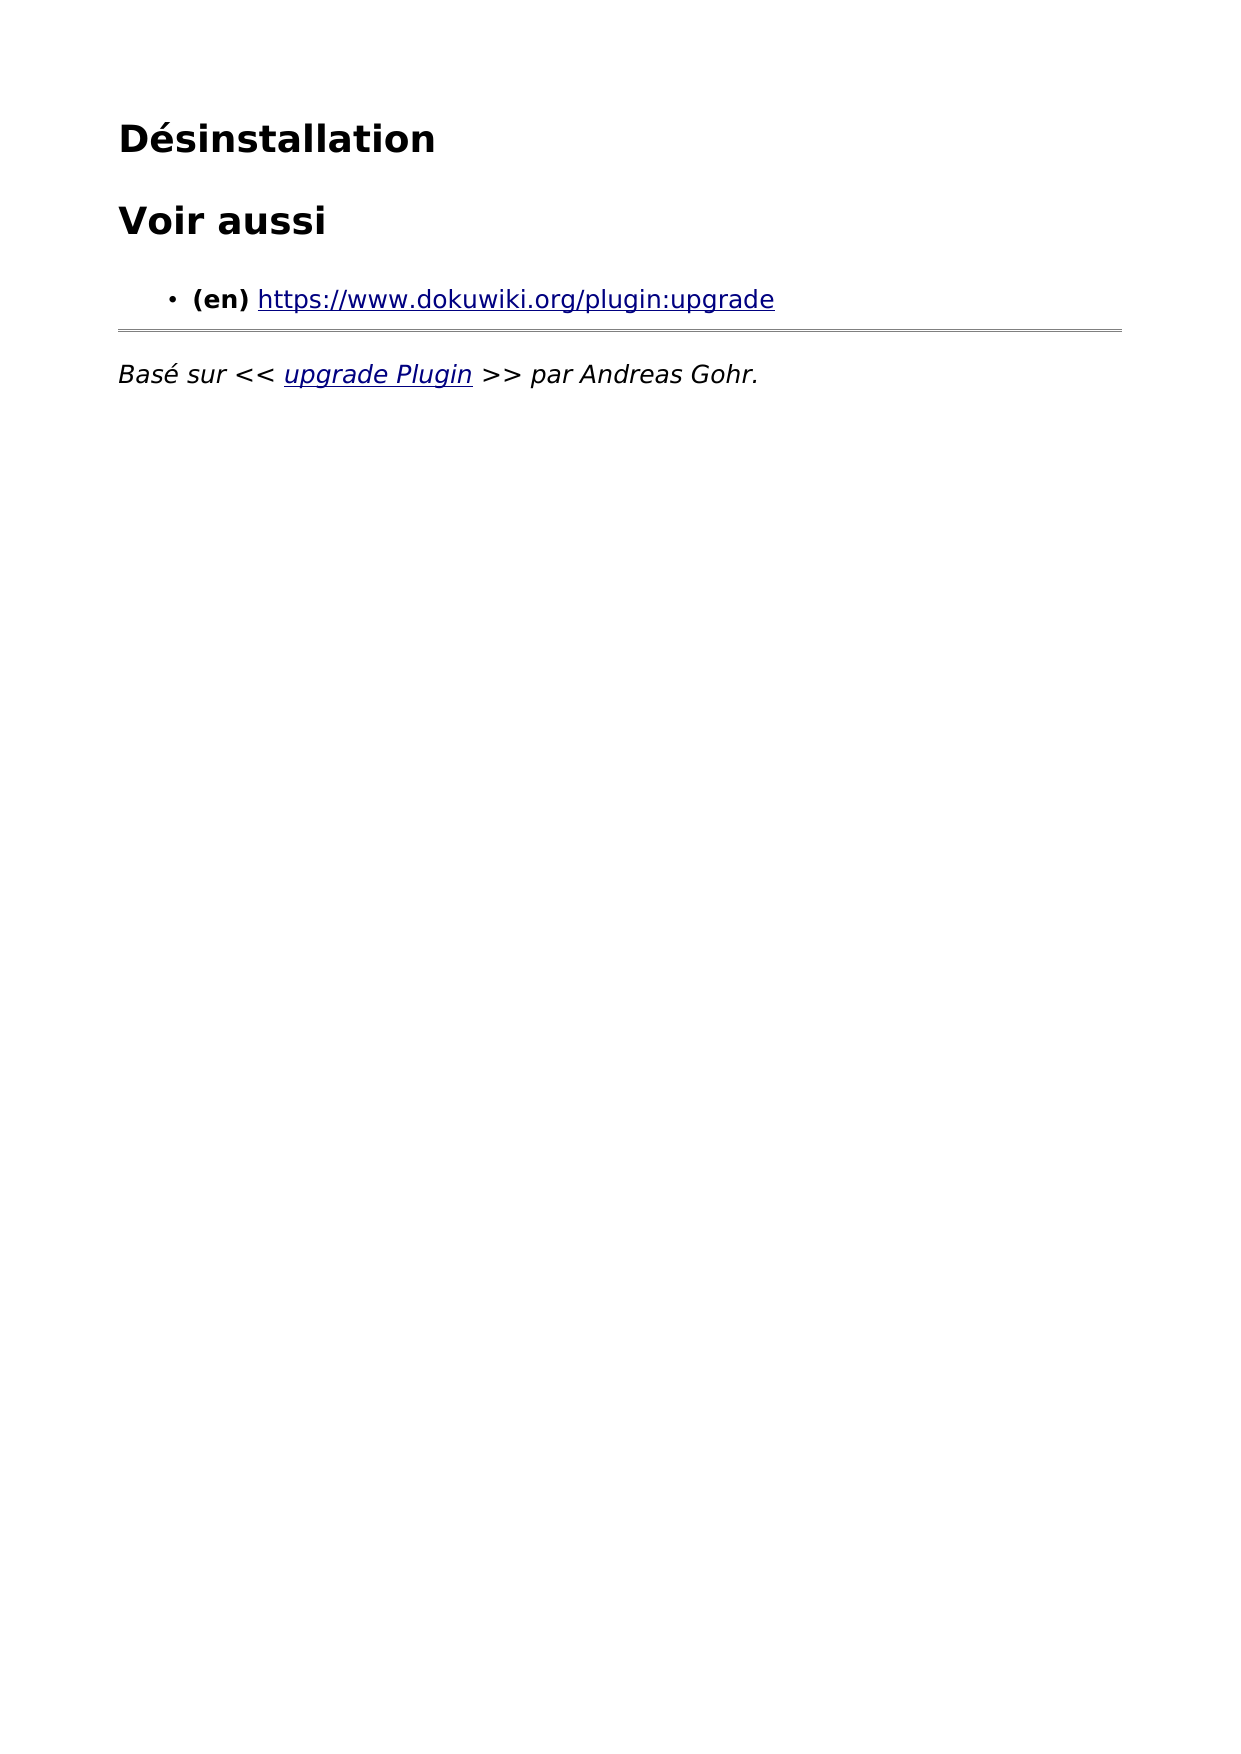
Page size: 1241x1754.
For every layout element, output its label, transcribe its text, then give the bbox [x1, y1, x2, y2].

list (en) https://www.dokuwiki.org/plugin:upgrade [177, 285, 1122, 314]
subtitle Désinstallation [118, 118, 1122, 162]
text Basé sur << upgrade Plugin >> par Andreas Gohr. [118, 360, 1122, 389]
subtitle Voir aussi [118, 199, 1122, 243]
